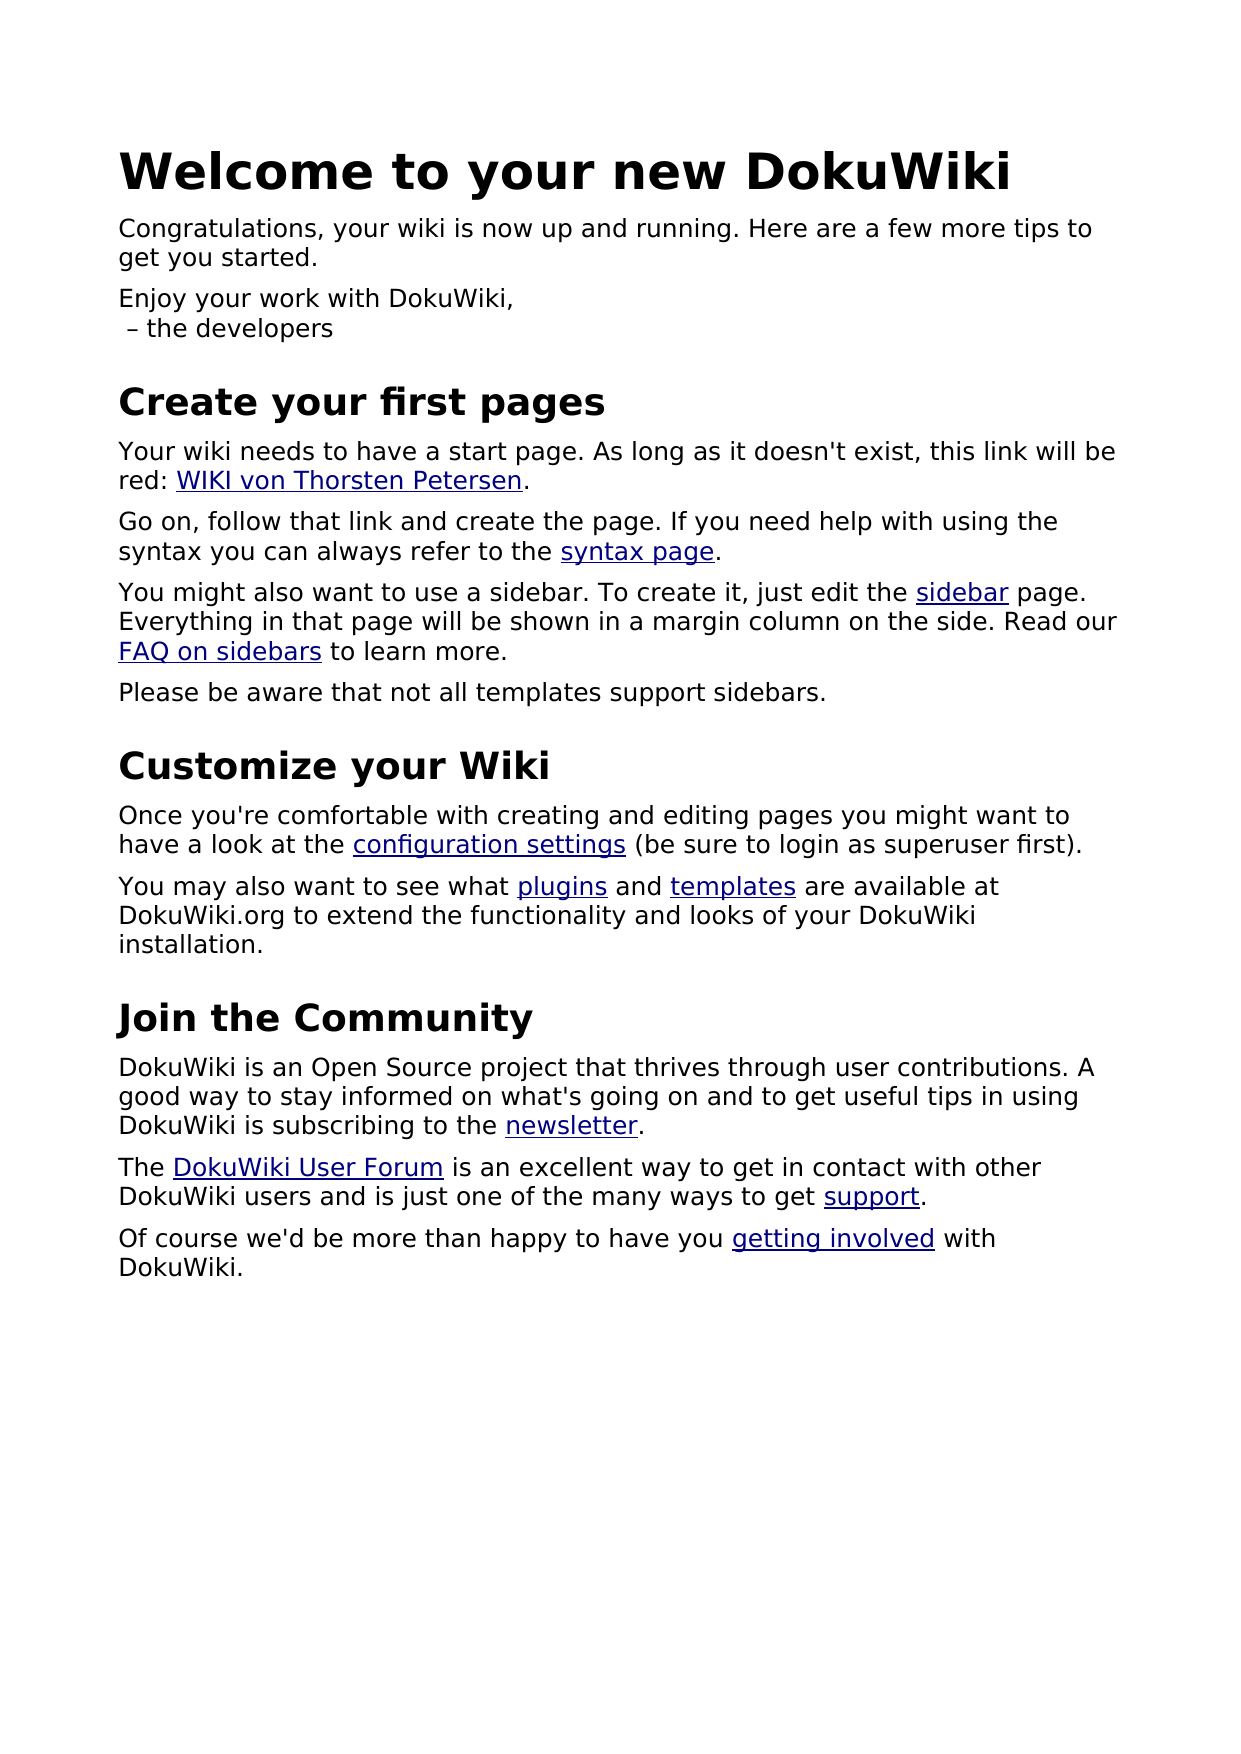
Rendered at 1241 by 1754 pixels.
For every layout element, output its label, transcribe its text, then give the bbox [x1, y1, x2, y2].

text DokuWiki is an Open Source project that thrives through user contributions. A good way to stay informed on what's going on and to get useful tips in using DokuWiki is subscribing to the newsletter. [118, 1053, 1122, 1141]
text Your wiki needs to have a start page. As long as it doesn't exist, this link will be red: WIKI von Thorsten Petersen. [118, 437, 1122, 495]
text Please be aware that not all templates support sidebars. [118, 678, 1122, 707]
subtitle Customize your Wiki [118, 745, 1122, 789]
subtitle Create your first pages [118, 381, 1122, 424]
subtitle Welcome to your new DokuWiki [118, 143, 1122, 201]
text Once you're comfortable with creating and editing pages you might want to have a look at the configuration settings (be sure to login as superuser first). [118, 801, 1122, 859]
text Congratulations, your wiki is now up and running. Here are a few more tips to get you started. [118, 214, 1122, 272]
text Of course we'd be more than happy to have you getting involved with DokuWiki. [118, 1224, 1122, 1282]
text You may also want to see what plugins and templates are available at DokuWiki.org to extend the functionality and looks of your DokuWiki installation. [118, 872, 1122, 959]
text Enjoy your work with DokuWiki, – the developers [118, 285, 1122, 343]
text The DokuWiki User Forum is an excellent way to get in contact with other DokuWiki users and is just one of the many ways to get support. [118, 1153, 1122, 1211]
text Go on, follow that link and create the page. If you need help with using the syntax you can always refer to the syntax page. [118, 507, 1122, 566]
text You might also want to use a sidebar. To create it, just edit the sidebar page. Everything in that page will be shown in a margin column on the side. Read our FAQ on sidebars to learn more. [118, 578, 1122, 666]
subtitle Join the Community [118, 997, 1122, 1041]
